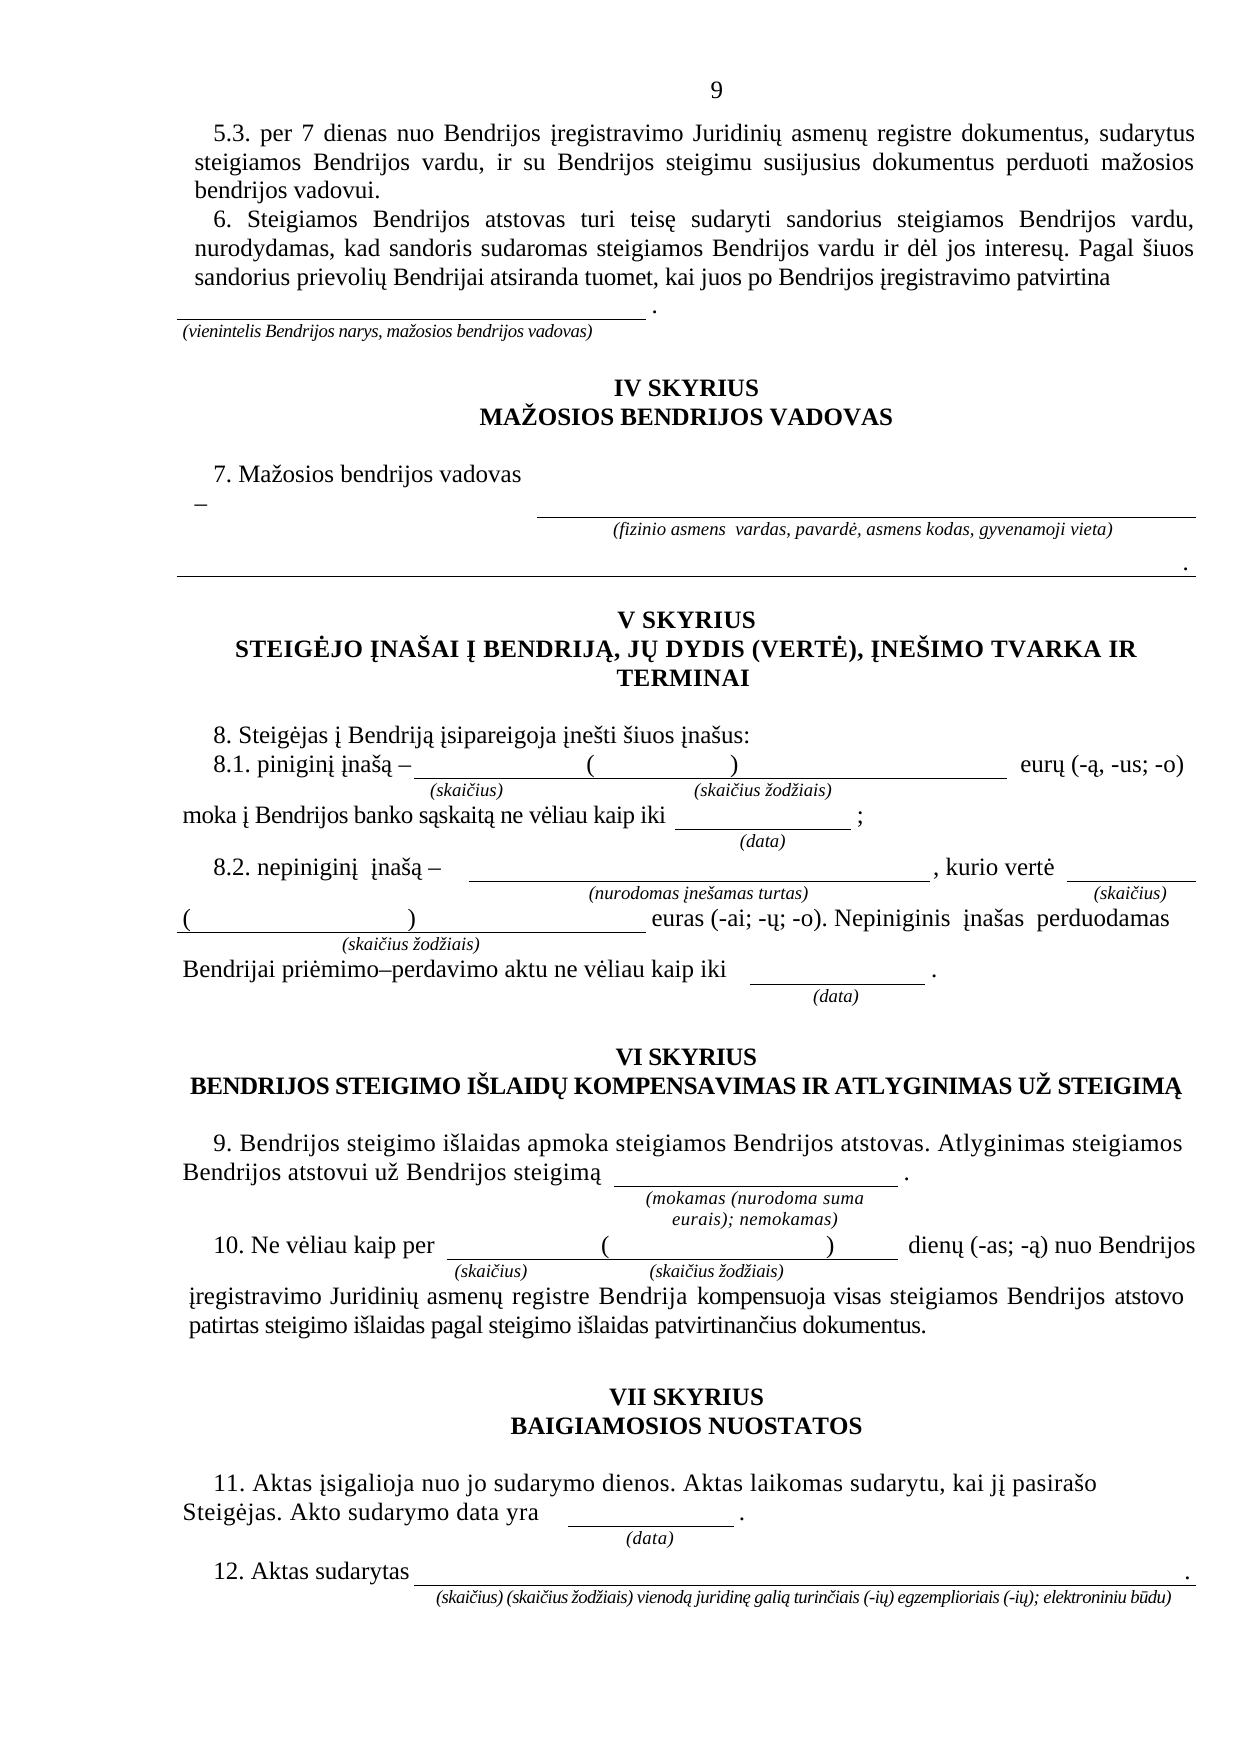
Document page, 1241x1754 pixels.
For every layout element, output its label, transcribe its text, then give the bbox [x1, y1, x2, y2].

table_cell 5.3. per 7 dienas nuo Bendrijos įregistravimo Juridinių asmenų registre dokumentus, sudarytus steigiamos Bendrijos vardu, ir su Bendrijos steigimu susijusius dokumentus perduoti mažosios bendrijos vadovui. [177, 118, 1196, 204]
table_cell . [925, 955, 1196, 983]
table_cell (data) [568, 1527, 733, 1556]
table_cell [177, 984, 750, 1013]
table_cell (skaičius žodžiais) [521, 779, 1007, 800]
table_cell ( ) [521, 749, 1007, 778]
table_cell [177, 829, 675, 852]
table_cell [851, 829, 1196, 852]
table_cell įregistravimo Juridinių asmenų registre Bendrija kompensuoja visas steigiamos Bendrijos atstovo patirtas steigimo išlaidas pagal steigimo išlaidas patvirtinančius dokumentus. [177, 1281, 1196, 1358]
table_cell [646, 319, 1196, 349]
table_cell [898, 1186, 1196, 1230]
table_cell [177, 881, 468, 903]
table_cell [177, 1358, 1196, 1382]
table_cell [177, 1585, 414, 1607]
table_cell [177, 577, 1196, 605]
table_cell (skaičius žodžiais) [537, 1260, 898, 1281]
table_cell [568, 1497, 733, 1526]
table_cell (skaičius) [447, 1260, 537, 1281]
table_cell . [414, 1556, 1196, 1585]
table_cell euras (-ai; -ų; -o). Nepiniginis įnašas perduodamas [646, 903, 1196, 932]
table_cell (data) [750, 985, 925, 1013]
table_cell moka į Bendrijos banko sąskaitą ne vėliau kaip iki [177, 800, 675, 829]
table_cell [646, 932, 1196, 954]
table_cell . [177, 547, 1196, 576]
table_cell (skaičius) [1067, 882, 1196, 903]
table_cell . [646, 291, 1196, 319]
table_cell 11. Aktas įsigalioja nuo jo sudarymo dienos. Aktas laikomas sudarytu, kai jį pasirašo [177, 1468, 1196, 1497]
table_cell 8.1. piniginį įnašą – [177, 749, 414, 778]
table_cell , kurio vertė [930, 852, 1067, 881]
table_cell [1007, 778, 1196, 800]
table_cell [177, 778, 414, 800]
table_cell [177, 431, 1196, 459]
table_cell [614, 1157, 898, 1186]
table_cell (skaičius) [414, 779, 521, 800]
table_cell ( ) [177, 903, 646, 932]
table_cell dienų (-as; -ą) nuo Bendrijos [898, 1230, 1196, 1259]
table_cell (vienintelis Bendrijos narys, mažosios bendrijos vadovas) [177, 320, 646, 349]
table_cell [177, 692, 1196, 720]
table_cell [447, 1230, 537, 1259]
table_cell [930, 881, 1067, 903]
table_cell IV SKYRIUS MAŽOSIOS BENDRIJOS VADOVAS [177, 373, 1196, 431]
table_cell [177, 349, 1196, 373]
table_cell Bendrijos atstovui už Bendrijos steigimą [177, 1157, 613, 1186]
table_cell 7. Mažosios bendrijos vadovas – [177, 460, 537, 517]
table_cell [414, 749, 521, 778]
table_cell Steigėjas. Akto sudarymo data yra [177, 1497, 568, 1526]
table_cell 6. Steigiamos Bendrijos atstovas turi teisę sudaryti sandorius steigiamos Bendrijos vardu, nurodydamas, kad sandoris sudaromas steigiamos Bendrijos vardu ir dėl jos interesų. Pagal šiuos sandorius prievolių Bendrijai atsiranda tuomet, kai juos po Bendrijos įregistravimo patvirtina [177, 204, 1196, 291]
table_cell ( ) [537, 1230, 898, 1259]
table_cell [177, 1259, 447, 1281]
table_cell 10. Ne vėliau kaip per [177, 1230, 447, 1259]
table_cell [177, 1526, 568, 1556]
table_cell [1067, 852, 1196, 881]
table_cell 12. Aktas sudarytas [177, 1556, 414, 1585]
table_cell V SKYRIUS steigėjo įnašai Į BENDRIJĄ, JŲ DYDIS (VERTĖ), ĮNEŠIMO TVARKA IR TERMINAI [177, 605, 1196, 692]
table_cell [675, 800, 851, 829]
table_cell [177, 1100, 1196, 1128]
table_cell [925, 984, 1196, 1013]
table_cell (data) [675, 830, 851, 852]
table_cell (nurodomas įnešamas turtas) [469, 882, 930, 903]
table_cell [537, 460, 1196, 517]
table_cell [177, 1186, 613, 1230]
table_cell [469, 852, 930, 881]
table_cell [177, 1013, 1196, 1042]
table_cell . [898, 1157, 1196, 1186]
table_cell (mokamas (nurodoma suma eurais); nemokamas) [614, 1187, 898, 1230]
table_cell 9. Bendrijos steigimo išlaidas apmoka steigiamos Bendrijos atstovas. Atlyginimas steigiamos [177, 1128, 1196, 1157]
table_cell [177, 517, 537, 547]
table_cell (skaičius) (skaičius žodžiais) vienodą juridinę galią turinčiais (-ių) egzemplioriais (-ių); elektroniniu būdu) [414, 1586, 1196, 1607]
table_cell eurų (-ą, -us; -o) [1007, 749, 1196, 778]
table_cell (skaičius žodžiais) [177, 933, 646, 954]
table_cell Bendrijai priėmimo–perdavimo aktu ne vėliau kaip iki [177, 955, 750, 983]
table_cell VI SKYRIUS BENDRIJOS steigimo išlaidų kompensavimas ir atlyginimas už steigimą [177, 1042, 1196, 1099]
table_cell [177, 291, 646, 319]
table_cell [750, 955, 925, 983]
table_cell . [734, 1497, 1196, 1526]
table_cell (fizinio asmens vardas, pavardė, asmens kodas, gyvenamoji vieta) [537, 518, 1196, 547]
table_cell [177, 1440, 1196, 1468]
table_cell [734, 1526, 1196, 1556]
table_cell 8.2. nepiniginį įnašą – [177, 852, 468, 881]
table_cell 8. Steigėjas į Bendriją įsipareigoja įnešti šiuos įnašus: [177, 720, 1196, 749]
table_cell [898, 1259, 1196, 1281]
table_cell VII SKYRIUS Baigiamosios nuostatos [177, 1382, 1196, 1439]
table_cell ; [851, 800, 1196, 829]
